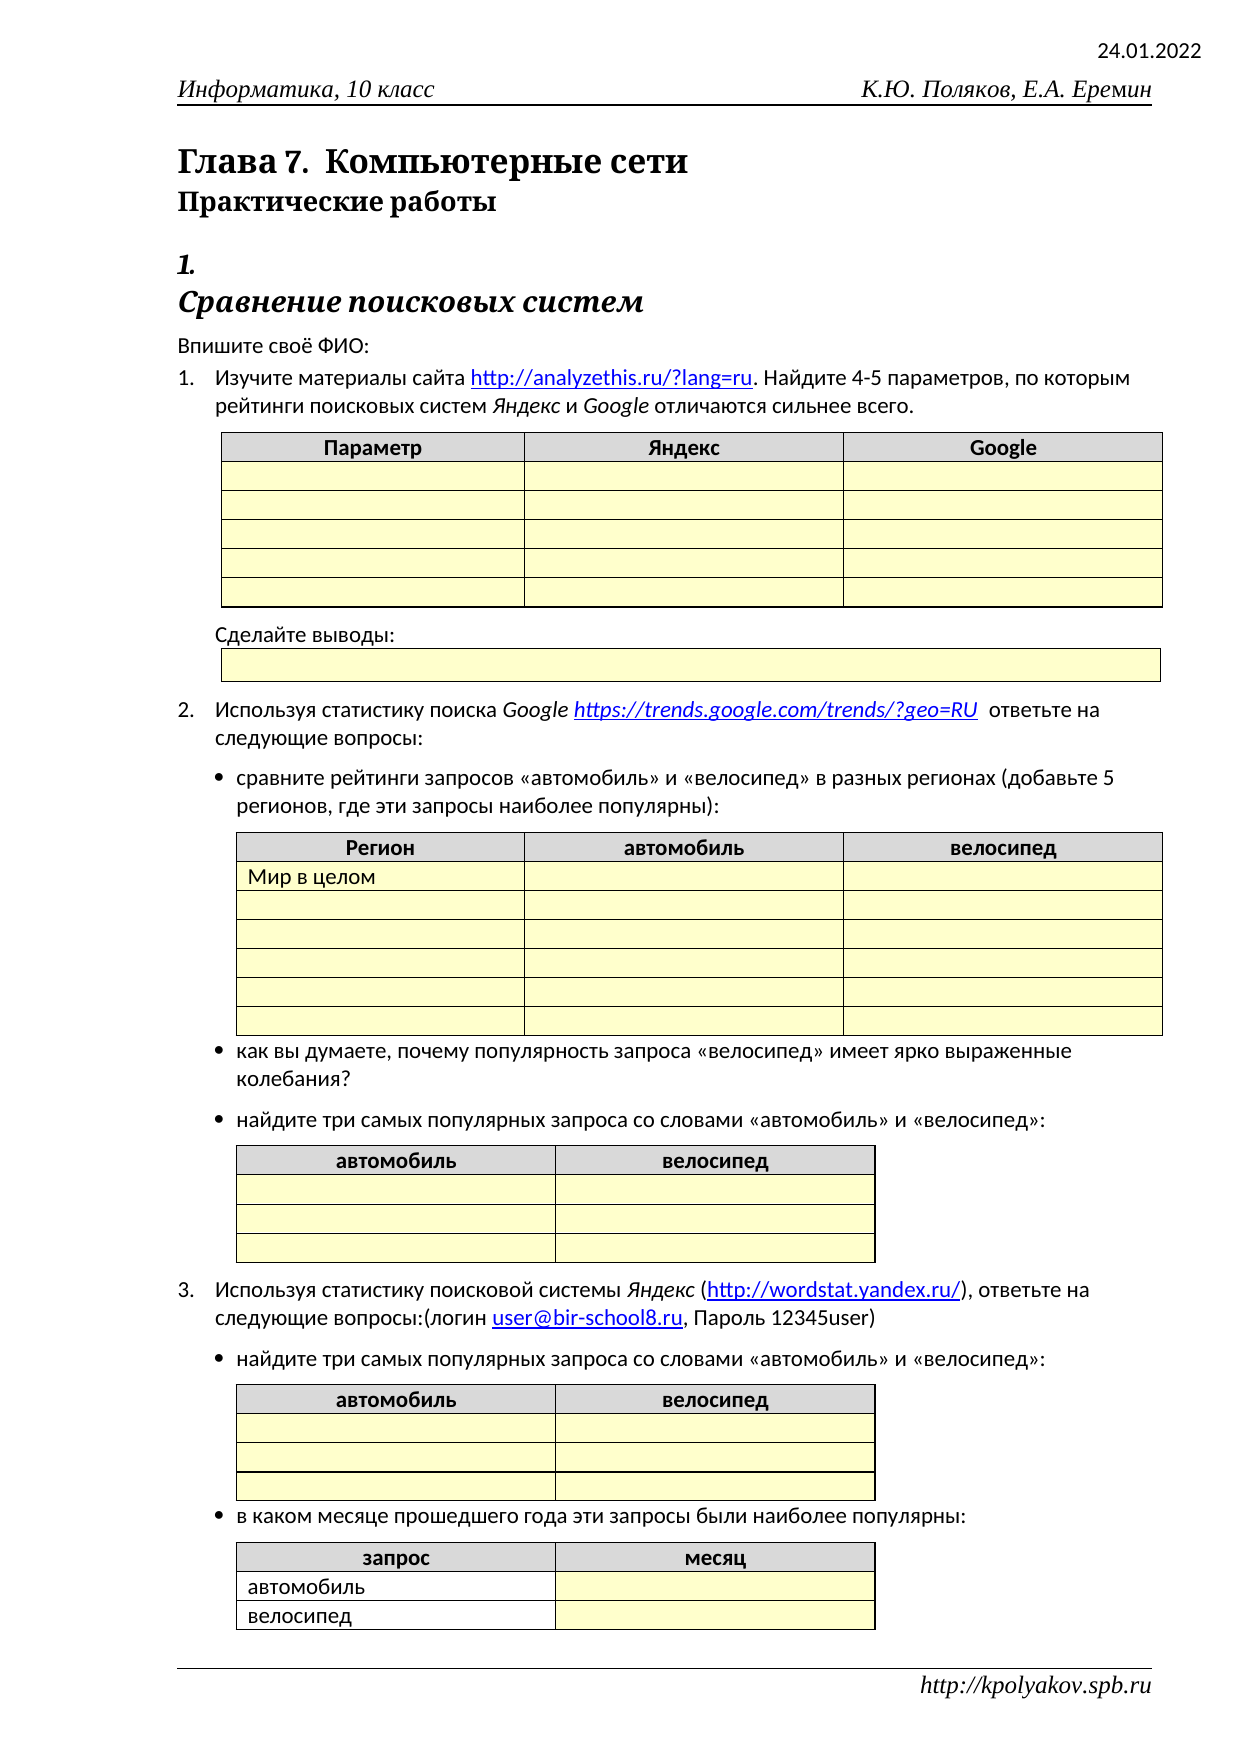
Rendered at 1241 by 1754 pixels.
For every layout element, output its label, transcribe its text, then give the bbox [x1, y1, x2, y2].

table_cell [237, 1175, 555, 1203]
table_cell [844, 549, 1162, 577]
list как вы думаете, почему популярность запроса «велосипед» имеет ярко выраженные колебания? [215, 1036, 1152, 1092]
table_cell [525, 520, 843, 548]
table_cell [237, 920, 524, 948]
table_cell [525, 862, 843, 890]
table_cell [237, 1234, 555, 1262]
table_cell [525, 978, 843, 1006]
table_cell [525, 949, 843, 977]
table_cell [237, 891, 524, 919]
list Изучите материалы сайта http://analyzethis.ru/?lang=ru. Найдите 4-5 параметров, по которым рейтинги поисковых систем Яндекс и Google отличаются сильнее всего. [177, 363, 1152, 419]
subtitle Компьютерные сети [177, 143, 1152, 181]
table_header месяц [556, 1543, 874, 1571]
table_cell [237, 1205, 555, 1232]
table_cell [844, 920, 1162, 948]
table_cell [222, 578, 524, 606]
table_cell [525, 578, 843, 606]
table_cell [844, 949, 1162, 977]
table_header Параметр [222, 433, 524, 461]
table_cell [222, 491, 524, 519]
table_cell [525, 1007, 843, 1035]
table_cell велосипед [237, 1601, 555, 1629]
table_header Google [844, 433, 1162, 461]
table_cell [556, 1473, 874, 1500]
table_cell [844, 1007, 1162, 1035]
list Используя статистику поисковой системы Яндекс (http://wordstat.yandex.ru/), ответьте на следующие вопросы:(логин user@bir-school8.ru, Пароль 12345user) [177, 1275, 1152, 1331]
table_cell [222, 520, 524, 548]
table_header автомобиль [525, 833, 843, 861]
table_cell [222, 549, 524, 577]
list найдите три самых популярных запроса со словами «автомобиль» и «велосипед»: [215, 1344, 1152, 1372]
table_header автомобиль [237, 1146, 555, 1174]
table_cell [844, 891, 1162, 919]
table_header Регион [237, 833, 524, 861]
subtitle Практические работы [177, 187, 1152, 218]
table_cell [844, 578, 1162, 606]
table_cell [844, 491, 1162, 519]
table_cell [556, 1175, 874, 1203]
table_cell [844, 462, 1162, 490]
table_header велосипед [556, 1385, 874, 1413]
table_cell [237, 1443, 555, 1471]
table_cell [556, 1414, 874, 1442]
table_cell [237, 1007, 524, 1035]
table_cell [556, 1572, 874, 1600]
table_header Яндекс [525, 433, 843, 461]
table_cell [237, 978, 524, 1006]
table_header запрос [237, 1543, 555, 1571]
list в каком месяце прошедшего года эти запросы были наиболее популярны: [215, 1501, 1152, 1529]
table_header автомобиль [237, 1385, 555, 1413]
table_cell [222, 462, 524, 490]
table_cell [237, 949, 524, 977]
subtitle Сравнение поисковых систем [177, 248, 1152, 320]
table_cell Мир в целом [237, 862, 524, 890]
table_cell [556, 1234, 874, 1262]
list сравните рейтинги запросов «автомобиль» и «велосипед» в разных регионах (добавьте 5 регионов, где эти запросы наиболее популярны): [215, 763, 1152, 819]
text Сделайте выводы: [215, 620, 1152, 648]
table_cell [525, 891, 843, 919]
table_cell [844, 862, 1162, 890]
table_cell [525, 491, 843, 519]
table_cell [525, 462, 843, 490]
table_cell [525, 920, 843, 948]
list найдите три самых популярных запроса со словами «автомобиль» и «велосипед»: [215, 1105, 1152, 1133]
table_cell [556, 1443, 874, 1471]
table_cell [844, 978, 1162, 1006]
table_cell [844, 520, 1162, 548]
table_cell [237, 1414, 555, 1442]
table_cell автомобиль [237, 1572, 555, 1600]
table_header велосипед [556, 1146, 874, 1174]
table_cell [525, 549, 843, 577]
text Впишите своё ФИО: [177, 331, 1152, 359]
table_cell [237, 1473, 555, 1500]
list Используя статистику поиска Google https://trends.google.com/trends/?geo=RU ответьте на следующие вопросы: [177, 695, 1152, 751]
table_cell [556, 1205, 874, 1232]
table_header велосипед [844, 833, 1162, 861]
table_cell [556, 1601, 874, 1629]
